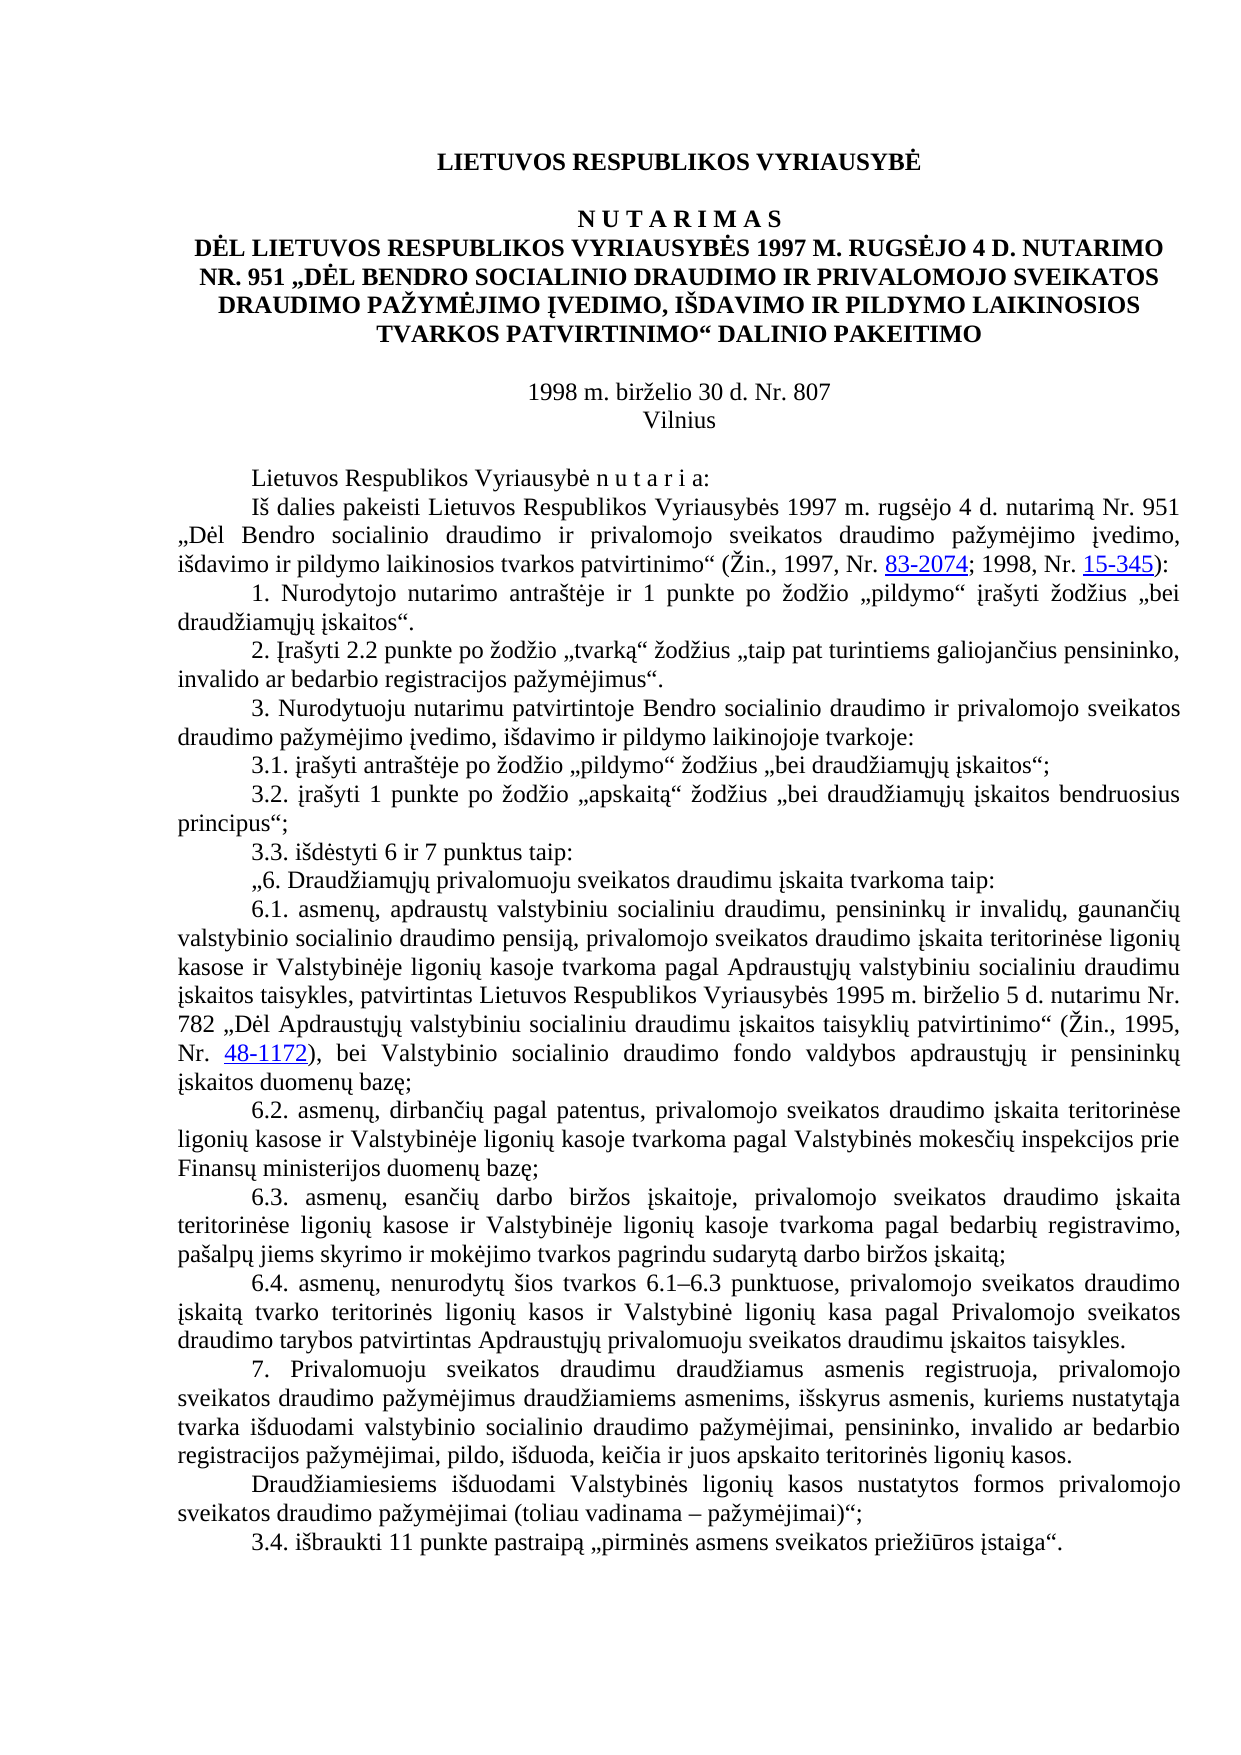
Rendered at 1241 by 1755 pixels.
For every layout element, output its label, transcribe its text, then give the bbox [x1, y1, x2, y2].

text 6.3. asmenų, esančių darbo biržos įskaitoje, privalomojo sveikatos draudimo įskaita teritorinėse ligonių kasose ir Valstybinėje ligonių kasoje tvarkoma pagal bedarbių registravimo, pašalpų jiems skyrimo ir mokėjimo tvarkos pagrindu sudarytą darbo biržos įskaitą; [177, 1182, 1181, 1268]
text Vilnius [177, 406, 1181, 434]
text 3. Nurodytuoju nutarimu patvirtintoje Bendro socialinio draudimo ir privalomojo sveikatos draudimo pažymėjimo įvedimo, išdavimo ir pildymo laikinojoje tvarkoje: [177, 693, 1181, 751]
text 6.2. asmenų, dirbančių pagal patentus, privalomojo sveikatos draudimo įskaita teritorinėse ligonių kasose ir Valstybinėje ligonių kasoje tvarkoma pagal Valstybinės mokesčių inspekcijos prie Finansų ministerijos duomenų bazę; [177, 1096, 1181, 1182]
text 1998 m. birželio 30 d. Nr. 807 [177, 377, 1181, 406]
text LIETUVOS RESPUBLIKOS VYRIAUSYBĖ [177, 147, 1181, 176]
text 3.3. išdėstyti 6 ir 7 punktus taip: [177, 837, 1181, 866]
text 3.1. įrašyti antraštėje po žodžio „pildymo“ žodžius „bei draudžiamųjų įskaitos“; [177, 751, 1181, 779]
text DĖL LIETUVOS RESPUBLIKOS VYRIAUSYBĖS 1997 M. RUGSĖJO 4 D. NUTARIMO NR. 951 „DĖL BENDRO SOCIALINIO DRAUDIMO IR PRIVALOMOJO SVEIKATOS DRAUDIMO PAŽYMĖJIMO ĮVEDIMO, IŠDAVIMO IR PILDYMO LAIKINOSIOS TVARKOS PATVIRTINIMO“ DALINIO PAKEITIMO [177, 233, 1181, 348]
text Iš dalies pakeisti Lietuvos Respublikos Vyriausybės 1997 m. rugsėjo 4 d. nutarimą Nr. 951 „Dėl Bendro socialinio draudimo ir privalomojo sveikatos draudimo pažymėjimo įvedimo, išdavimo ir pildymo laikinosios tvarkos patvirtinimo“ (Žin., 1997, Nr. 83-2074; 1998, Nr. 15-345): [177, 492, 1181, 578]
text Lietuvos Respublikos Vyriausybė nutaria: [177, 463, 1181, 492]
text 6.1. asmenų, apdraustų valstybiniu socialiniu draudimu, pensininkų ir invalidų, gaunančių valstybinio socialinio draudimo pensiją, privalomojo sveikatos draudimo įskaita teritorinėse ligonių kasose ir Valstybinėje ligonių kasoje tvarkoma pagal Apdraustųjų valstybiniu socialiniu draudimu įskaitos taisykles, patvirtintas Lietuvos Respublikos Vyriausybės 1995 m. birželio 5 d. nutarimu Nr. 782 „Dėl Apdraustųjų valstybiniu socialiniu draudimu įskaitos taisyklių patvirtinimo“ (Žin., 1995, Nr. 48-1172), bei Valstybinio socialinio draudimo fondo valdybos apdraustųjų ir pensininkų įskaitos duomenų bazę; [177, 894, 1181, 1096]
text 3.4. išbraukti 11 punkte pastraipą „pirminės asmens sveikatos priežiūros įstaiga“. [177, 1527, 1181, 1556]
text Draudžiamiesiems išduodami Valstybinės ligonių kasos nustatytos formos privalomojo sveikatos draudimo pažymėjimai (toliau vadinama – pažymėjimai)“; [177, 1469, 1181, 1527]
text 6.4. asmenų, nenurodytų šios tvarkos 6.1–6.3 punktuose, privalomojo sveikatos draudimo įskaitą tvarko teritorinės ligonių kasos ir Valstybinė ligonių kasa pagal Privalomojo sveikatos draudimo tarybos patvirtintas Apdraustųjų privalomuoju sveikatos draudimu įskaitos taisykles. [177, 1268, 1181, 1354]
text 3.2. įrašyti 1 punkte po žodžio „apskaitą“ žodžius „bei draudžiamųjų įskaitos bendruosius principus“; [177, 779, 1181, 837]
text N U T A R I M A S [177, 204, 1181, 233]
text 7. Privalomuoju sveikatos draudimu draudžiamus asmenis registruoja, privalomojo sveikatos draudimo pažymėjimus draudžiamiems asmenims, išskyrus asmenis, kuriems nustatytąja tvarka išduodami valstybinio socialinio draudimo pažymėjimai, pensininko, invalido ar bedarbio registracijos pažymėjimai, pildo, išduoda, keičia ir juos apskaito teritorinės ligonių kasos. [177, 1354, 1181, 1469]
text „6. Draudžiamųjų privalomuoju sveikatos draudimu įskaita tvarkoma taip: [177, 866, 1181, 894]
text 1. Nurodytojo nutarimo antraštėje ir 1 punkte po žodžio „pildymo“ įrašyti žodžius „bei draudžiamųjų įskaitos“. [177, 578, 1181, 636]
text 2. Įrašyti 2.2 punkte po žodžio „tvarką“ žodžius „taip pat turintiems galiojančius pensininko, invalido ar bedarbio registracijos pažymėjimus“. [177, 636, 1181, 693]
